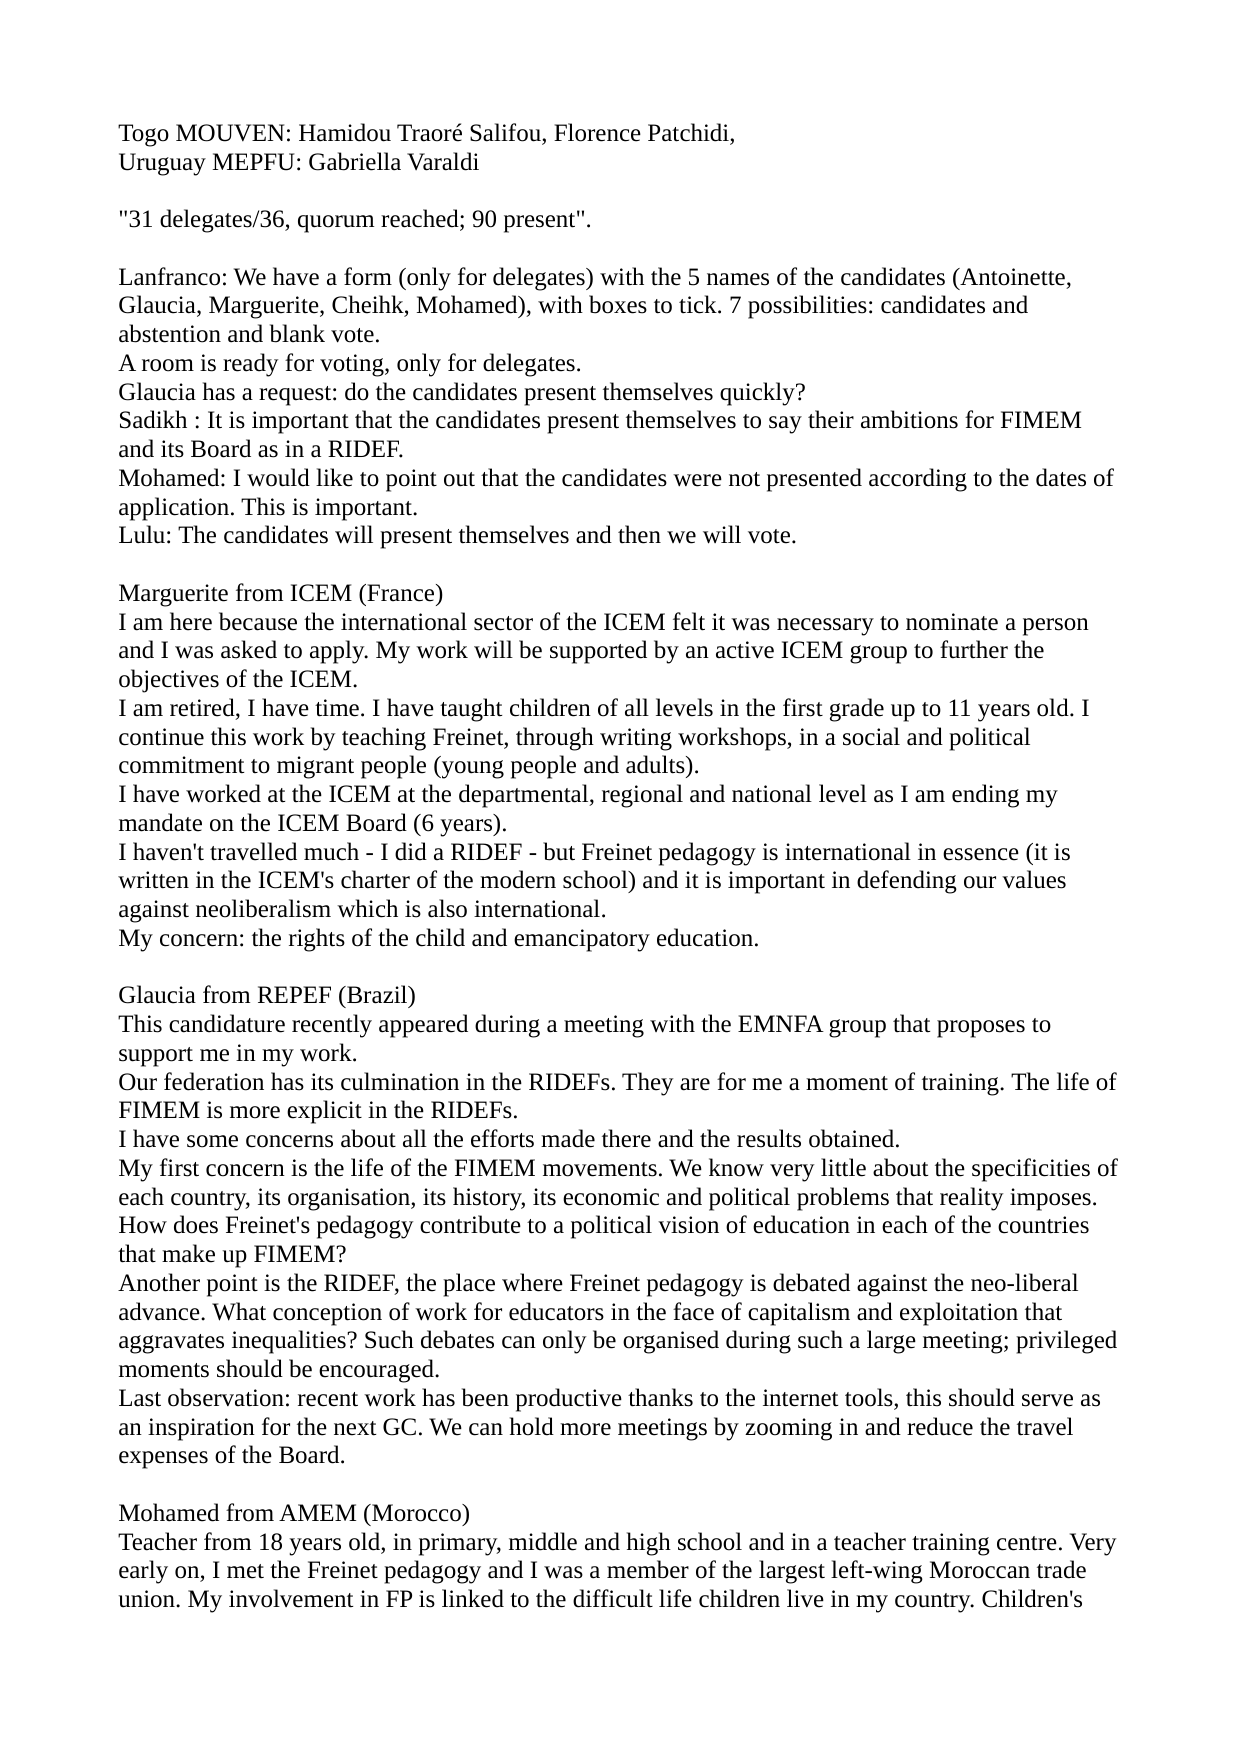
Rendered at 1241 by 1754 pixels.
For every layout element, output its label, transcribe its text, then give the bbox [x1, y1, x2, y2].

text I am here because the international sector of the ICEM felt it was necessary to nominate a person and I was asked to apply. My work will be supported by an active ICEM group to further the objectives of the ICEM. [118, 607, 1122, 693]
text Glaucia from REPEF (Brazil) [118, 981, 1122, 1009]
text Teacher from 18 years old, in primary, middle and high school and in a teacher training centre. Very early on, I met the Freinet pedagogy and I was a member of the largest left-wing Moroccan trade union. My involvement in FP is linked to the difficult life children live in my country. Children's [118, 1527, 1122, 1613]
text Our federation has its culmination in the RIDEFs. They are for me a moment of training. The life of FIMEM is more explicit in the RIDEFs. [118, 1067, 1122, 1124]
text Mohamed: I would like to point out that the candidates were not presented according to the dates of application. This is important. [118, 463, 1122, 521]
text My concern: the rights of the child and emancipatory education. [118, 923, 1122, 952]
text Uruguay MEPFU: Gabriella Varaldi [118, 147, 1122, 176]
text Marguerite from ICEM (France) [118, 578, 1122, 607]
text A room is ready for voting, only for delegates. [118, 348, 1122, 377]
text I haven't travelled much - I did a RIDEF - but Freinet pedagogy is international in essence (it is written in the ICEM's charter of the modern school) and it is important in defending our values against neoliberalism which is also international. [118, 837, 1122, 923]
text Lanfranco: We have a form (only for delegates) with the 5 names of the candidates (Antoinette, Glaucia, Marguerite, Cheihk, Mohamed), with boxes to tick. 7 possibilities: candidates and abstention and blank vote. [118, 262, 1122, 348]
text Glaucia has a request: do the candidates present themselves quickly? [118, 377, 1122, 406]
text I have some concerns about all the efforts made there and the results obtained. [118, 1124, 1122, 1153]
text Last observation: recent work has been productive thanks to the internet tools, this should serve as an inspiration for the next GC. We can hold more meetings by zooming in and reduce the travel expenses of the Board. [118, 1383, 1122, 1469]
text Another point is the RIDEF, the place where Freinet pedagogy is debated against the neo-liberal advance. What conception of work for educators in the face of capitalism and exploitation that aggravates inequalities? Such debates can only be organised during such a large meeting; privileged moments should be encouraged. [118, 1268, 1122, 1383]
text "31 delegates/36, quorum reached; 90 present". [118, 204, 1122, 233]
text Togo MOUVEN: Hamidou Traoré Salifou, Florence Patchidi, [118, 118, 1122, 147]
text This candidature recently appeared during a meeting with the EMNFA group that proposes to support me in my work. [118, 1009, 1122, 1067]
text I have worked at the ICEM at the departmental, regional and national level as I am ending my mandate on the ICEM Board (6 years). [118, 779, 1122, 837]
text I am retired, I have time. I have taught children of all levels in the first grade up to 11 years old. I continue this work by teaching Freinet, through writing workshops, in a social and political commitment to migrant people (young people and adults). [118, 693, 1122, 779]
text My first concern is the life of the FIMEM movements. We know very little about the specificities of each country, its organisation, its history, its economic and political problems that reality imposes. How does Freinet's pedagogy contribute to a political vision of education in each of the countries that make up FIMEM? [118, 1153, 1122, 1268]
text Mohamed from AMEM (Morocco) [118, 1498, 1122, 1527]
text Sadikh : It is important that the candidates present themselves to say their ambitions for FIMEM and its Board as in a RIDEF. [118, 406, 1122, 463]
text Lulu: The candidates will present themselves and then we will vote. [118, 521, 1122, 549]
